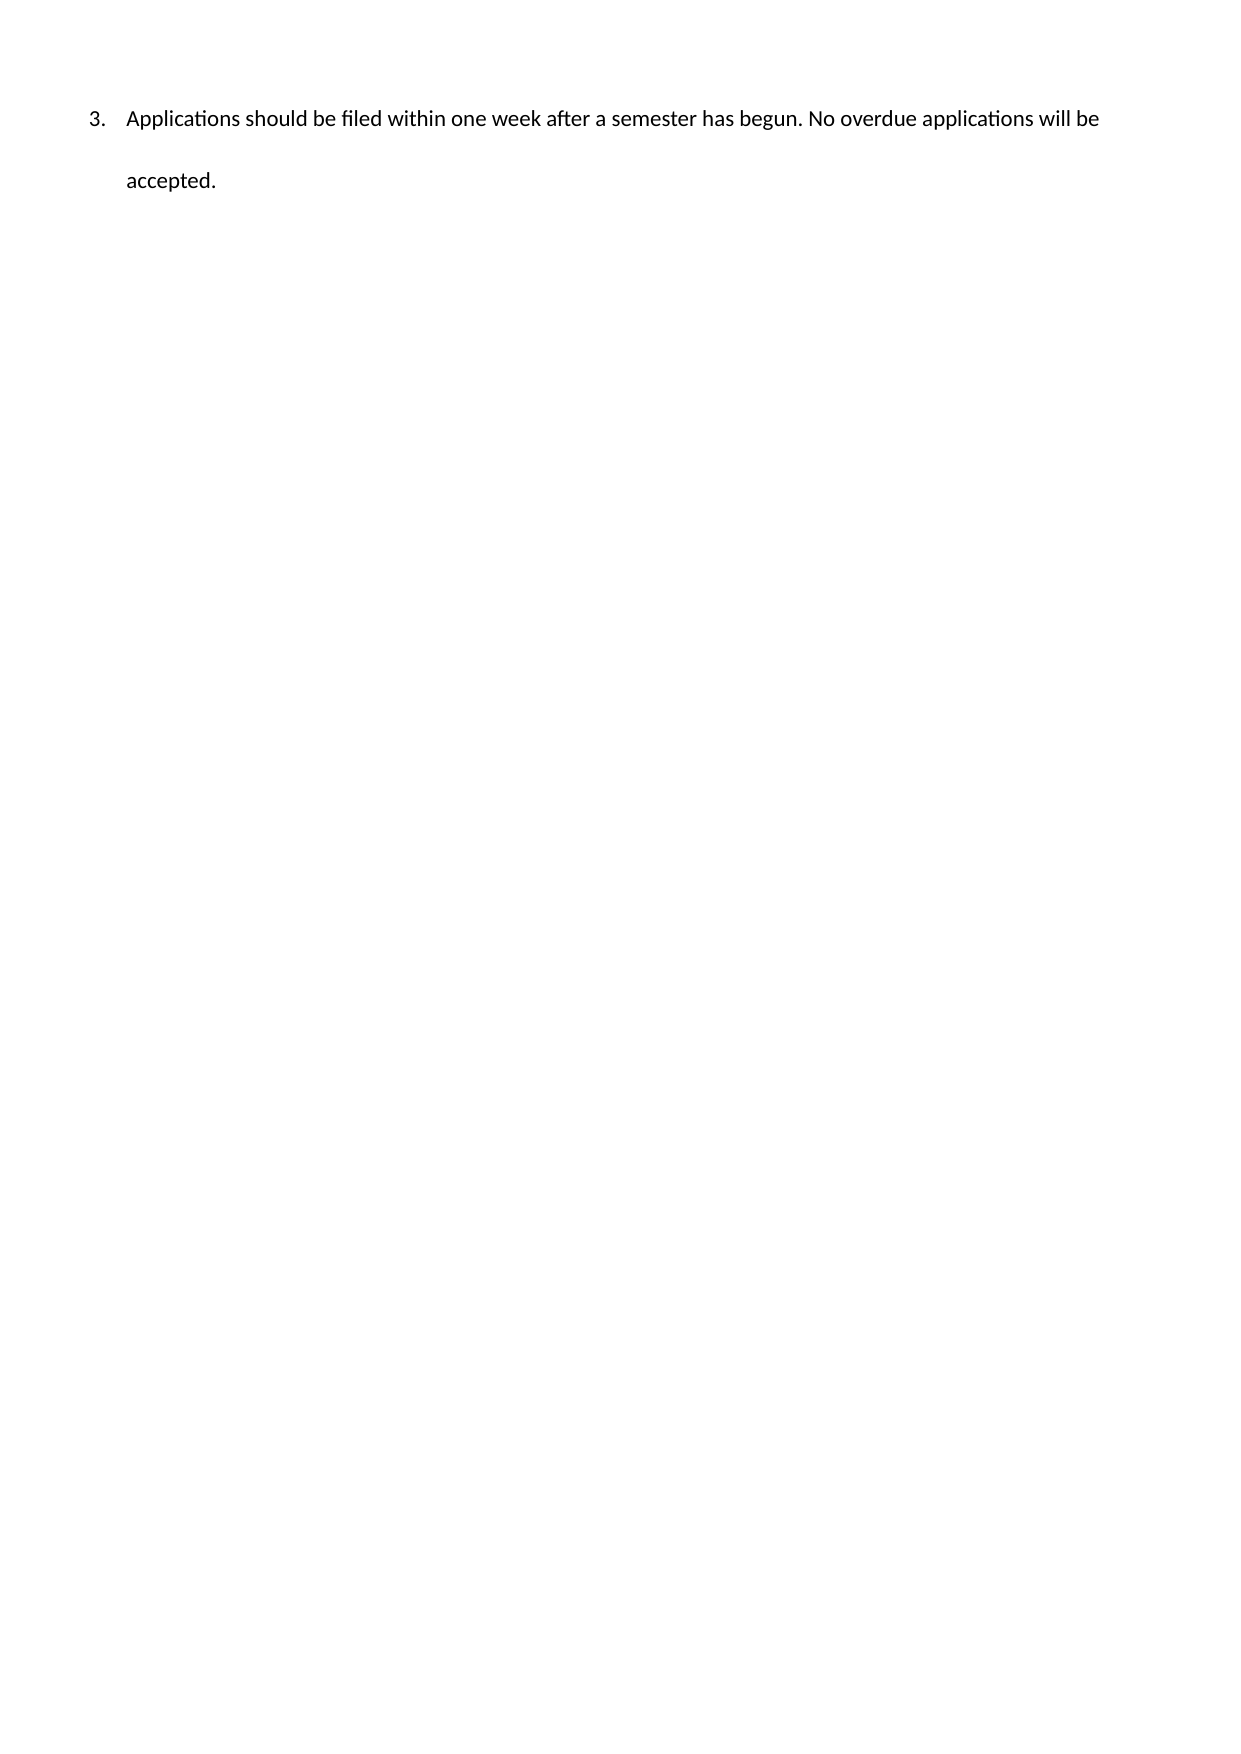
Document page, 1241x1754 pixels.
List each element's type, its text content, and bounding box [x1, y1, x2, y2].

list Applications should be filed within one week after a semester has begun. No overdue applications will be accepted. [89, 77, 1152, 202]
